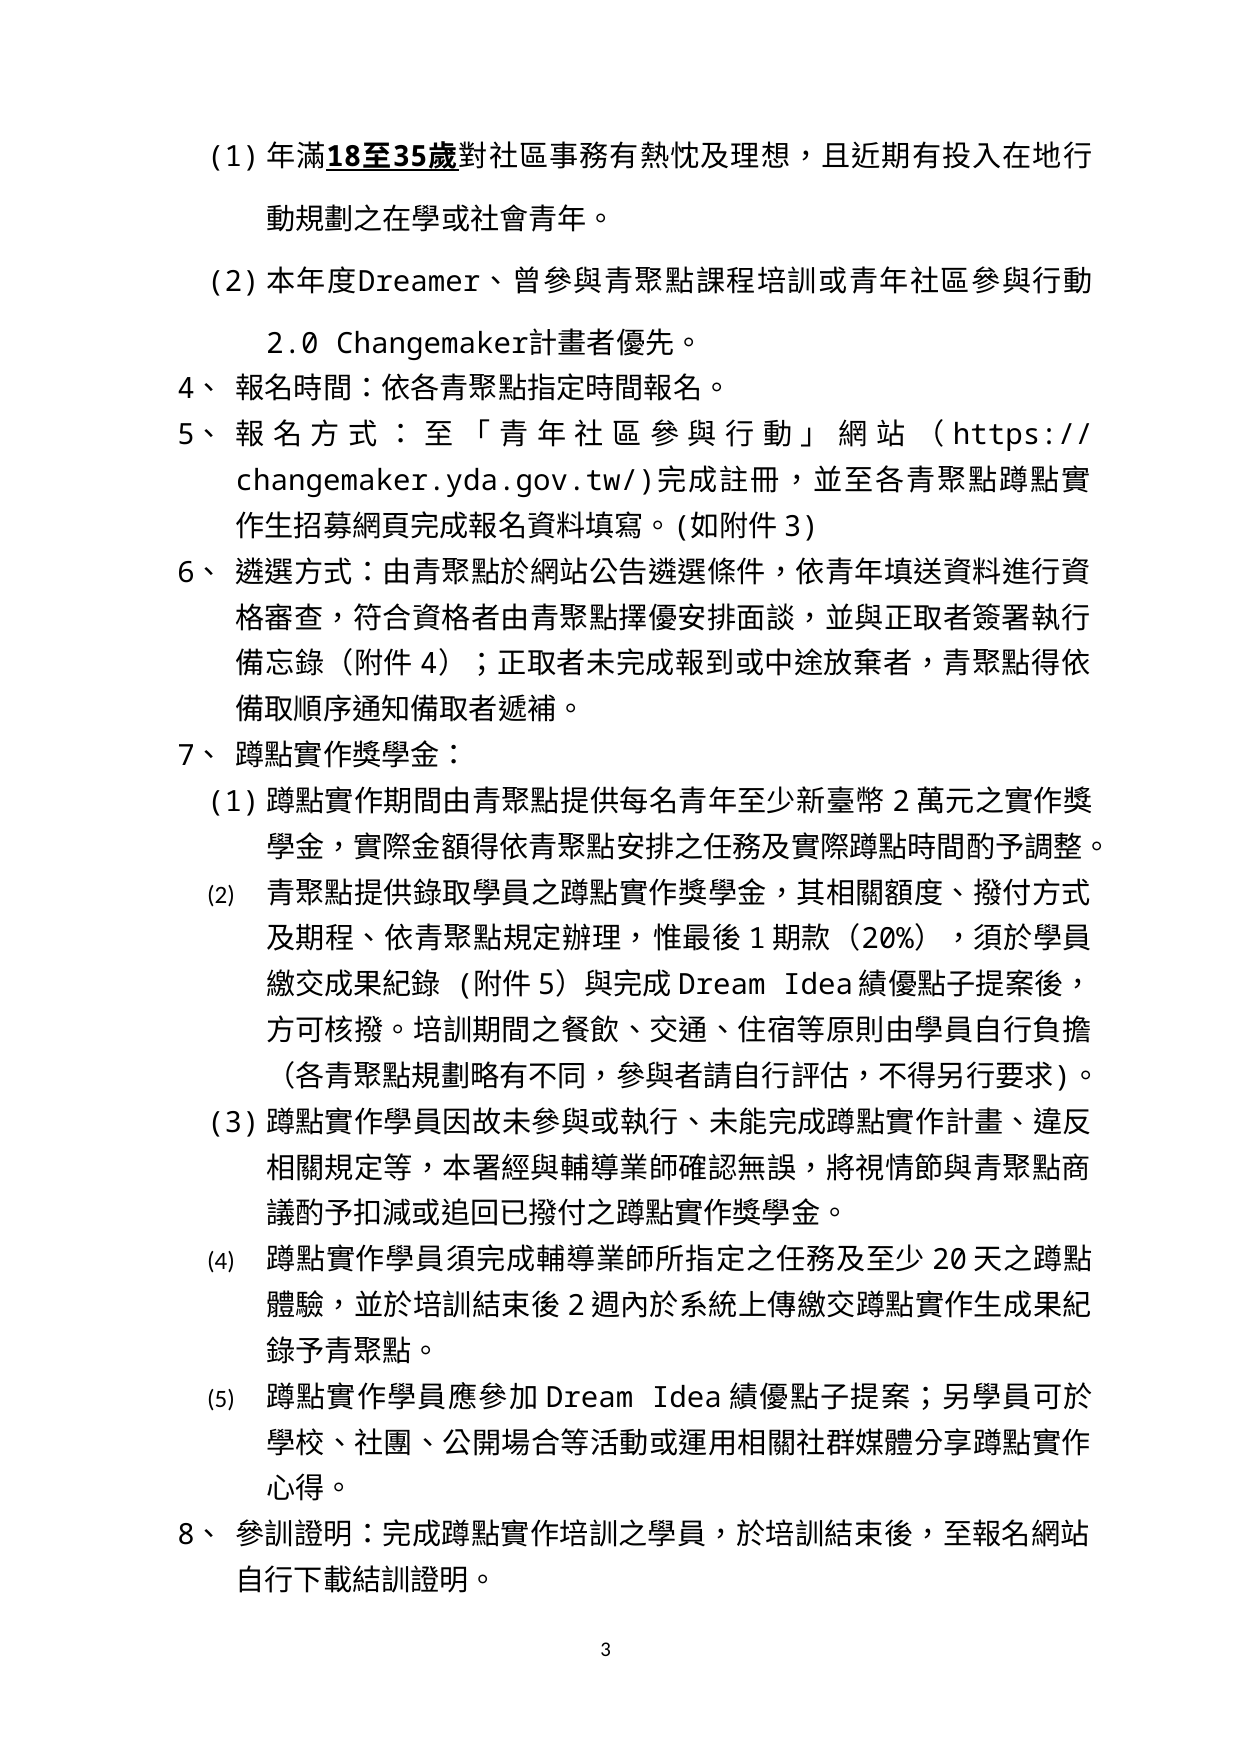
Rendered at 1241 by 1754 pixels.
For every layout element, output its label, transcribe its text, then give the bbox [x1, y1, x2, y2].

list 蹲點實作學員因故未參與或執行、未能完成蹲點實作計畫、違反相關規定等，本署經與輔導業師確認無誤，將視情節與青聚點商議酌予扣減或追回已撥付之蹲點實作獎學金。 [207, 1096, 1093, 1233]
list 報名時間：依各青聚點指定時間報名。 [177, 362, 1093, 408]
list 蹲點實作期間由青聚點提供每名青年至少新臺幣2萬元之實作獎學金，實際金額得依青聚點安排之任務及實際蹲點時間酌予調整。 [207, 775, 1093, 866]
list 青聚點提供錄取學員之蹲點實作獎學金，其相關額度、撥付方式及期程、依青聚點規定辦理，惟最後1期款（20%），須於學員繳交成果紀錄 (附件5）與完成Dream Idea績優點子提案後，方可核撥。培訓期間之餐飲、交通、住宿等原則由學員自行負擔（各青聚點規劃略有不同，參與者請自行評估，不得另行要求)。 [207, 866, 1093, 1096]
list 報名方式：至「青年社區參與行動」網站（https://changemaker.yda.gov.tw/)完成註冊，並至各青聚點蹲點實作生招募網頁完成報名資料填寫。(如附件3) [177, 408, 1093, 546]
list 本年度Dreamer、曾參與青聚點課程培訓或青年社區參與行動2.0 Changemaker計畫者優先。 [207, 237, 1093, 362]
list 蹲點實作學員應參加Dream Idea績優點子提案；另學員可於學校、社團、公開場合等活動或運用相關社群媒體分享蹲點實作心得。 [207, 1371, 1093, 1508]
list 蹲點實作學員須完成輔導業師所指定之任務及至少20天之蹲點體驗，並於培訓結束後2週內於系統上傳繳交蹲點實作生成果紀錄予青聚點。 [207, 1233, 1093, 1371]
list 參訓證明：完成蹲點實作培訓之學員，於培訓結束後，至報名網站自行下載結訓證明。 [177, 1508, 1093, 1600]
list 年滿18至35歲對社區事務有熱忱及理想，且近期有投入在地行動規劃之在學或社會青年。 [207, 112, 1093, 237]
list 遴選方式：由青聚點於網站公告遴選條件，依青年填送資料進行資格審查，符合資格者由青聚點擇優安排面談，並與正取者簽署執行備忘錄（附件4）；正取者未完成報到或中途放棄者，青聚點得依備取順序通知備取者遞補。 [177, 546, 1093, 729]
list 蹲點實作獎學金： [177, 729, 1093, 775]
